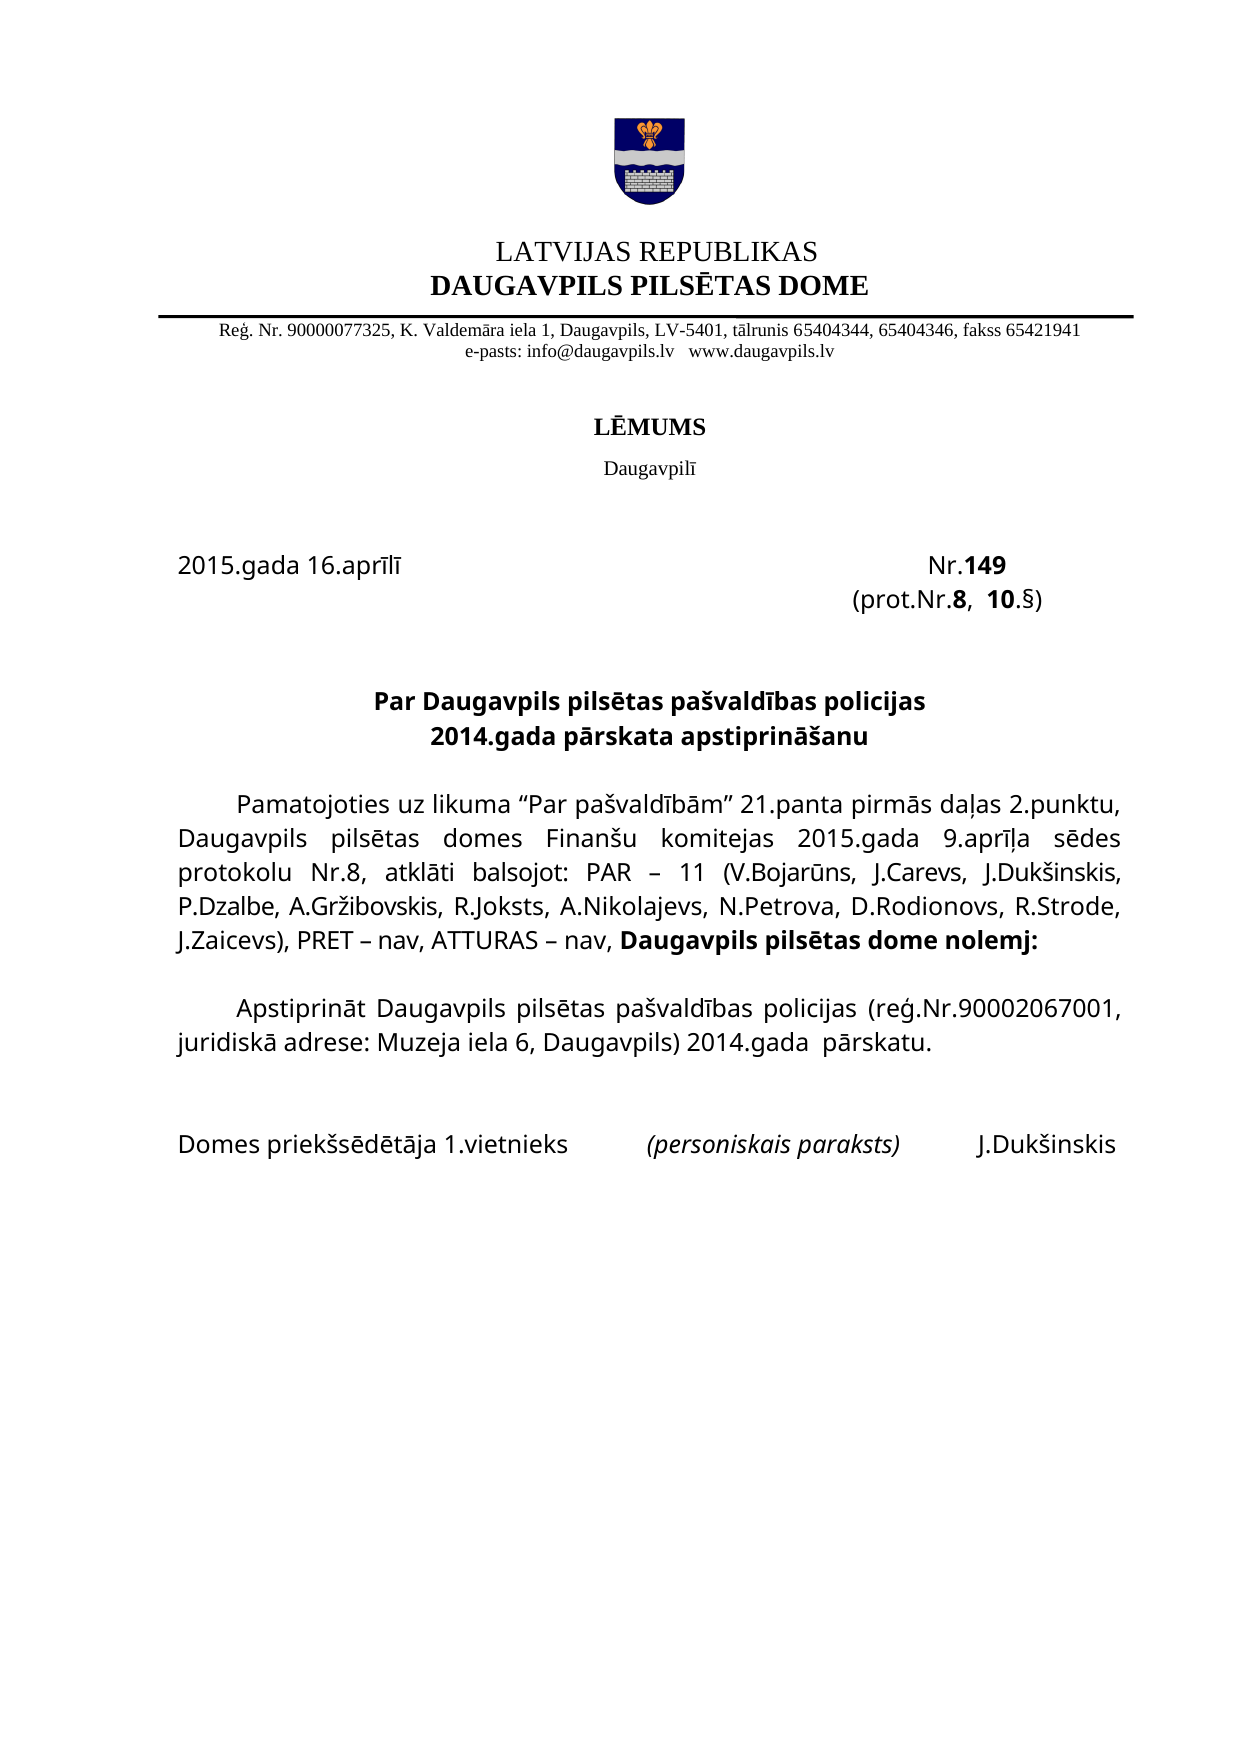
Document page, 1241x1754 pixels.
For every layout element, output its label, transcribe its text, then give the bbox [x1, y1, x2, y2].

text Apstiprināt Daugavpils pilsētas pašvaldības policijas (reģ.Nr.90002067001, juridiskā adrese: Muzeja iela 6, Daugavpils) 2014.gada pārskatu. [177, 991, 1122, 1059]
text Domes priekšsēdētāja 1.vietnieks (personiskais paraksts) J.Dukšinskis [177, 1127, 1122, 1161]
subtitle 2014.gada pārskata apstiprināšanu [177, 718, 1122, 752]
text LĒMUMS [177, 412, 1122, 441]
text e-pasts: info@daugavpils.lv www.daugavpils.lv [177, 340, 1122, 362]
text (prot.Nr.8, 10.§) [777, 582, 1122, 616]
text Pamatojoties uz likuma “Par pašvaldībām” 21.panta pirmās daļas 2.punktu, Daugavpils pilsētas domes Finanšu komitejas 2015.gada 9.aprīļa sēdes protokolu Nr.8, atklāti balsojot: PAR – 11 (V.Bojarūns, J.Carevs, J.Dukšinskis, P.Dzalbe, A.Gržibovskis, R.Joksts, A.Nikolajevs, N.Petrova, D.Rodionovs, R.Strode, J.Zaicevs), PRET – nav, ATTURAS – nav, Daugavpils pilsētas dome nolemj: [177, 786, 1122, 957]
text 2015.gada 16.aprīlī Nr.149 [177, 548, 1122, 582]
text Reģ. Nr. 90000077325, K. Valdemāra iela 1, Daugavpils, LV-5401, tālrunis 65404344, 65404346, fakss 65421941 [177, 319, 1122, 340]
title LATVIJAS REPUBLIKAS [177, 234, 1122, 268]
text [177, 301, 1122, 315]
subtitle Par Daugavpils pilsētas pašvaldības policijas [177, 684, 1122, 718]
text Daugavpilī [177, 456, 1122, 480]
title DAUGAVPILS PILSĒTAS DOME [177, 268, 1122, 301]
